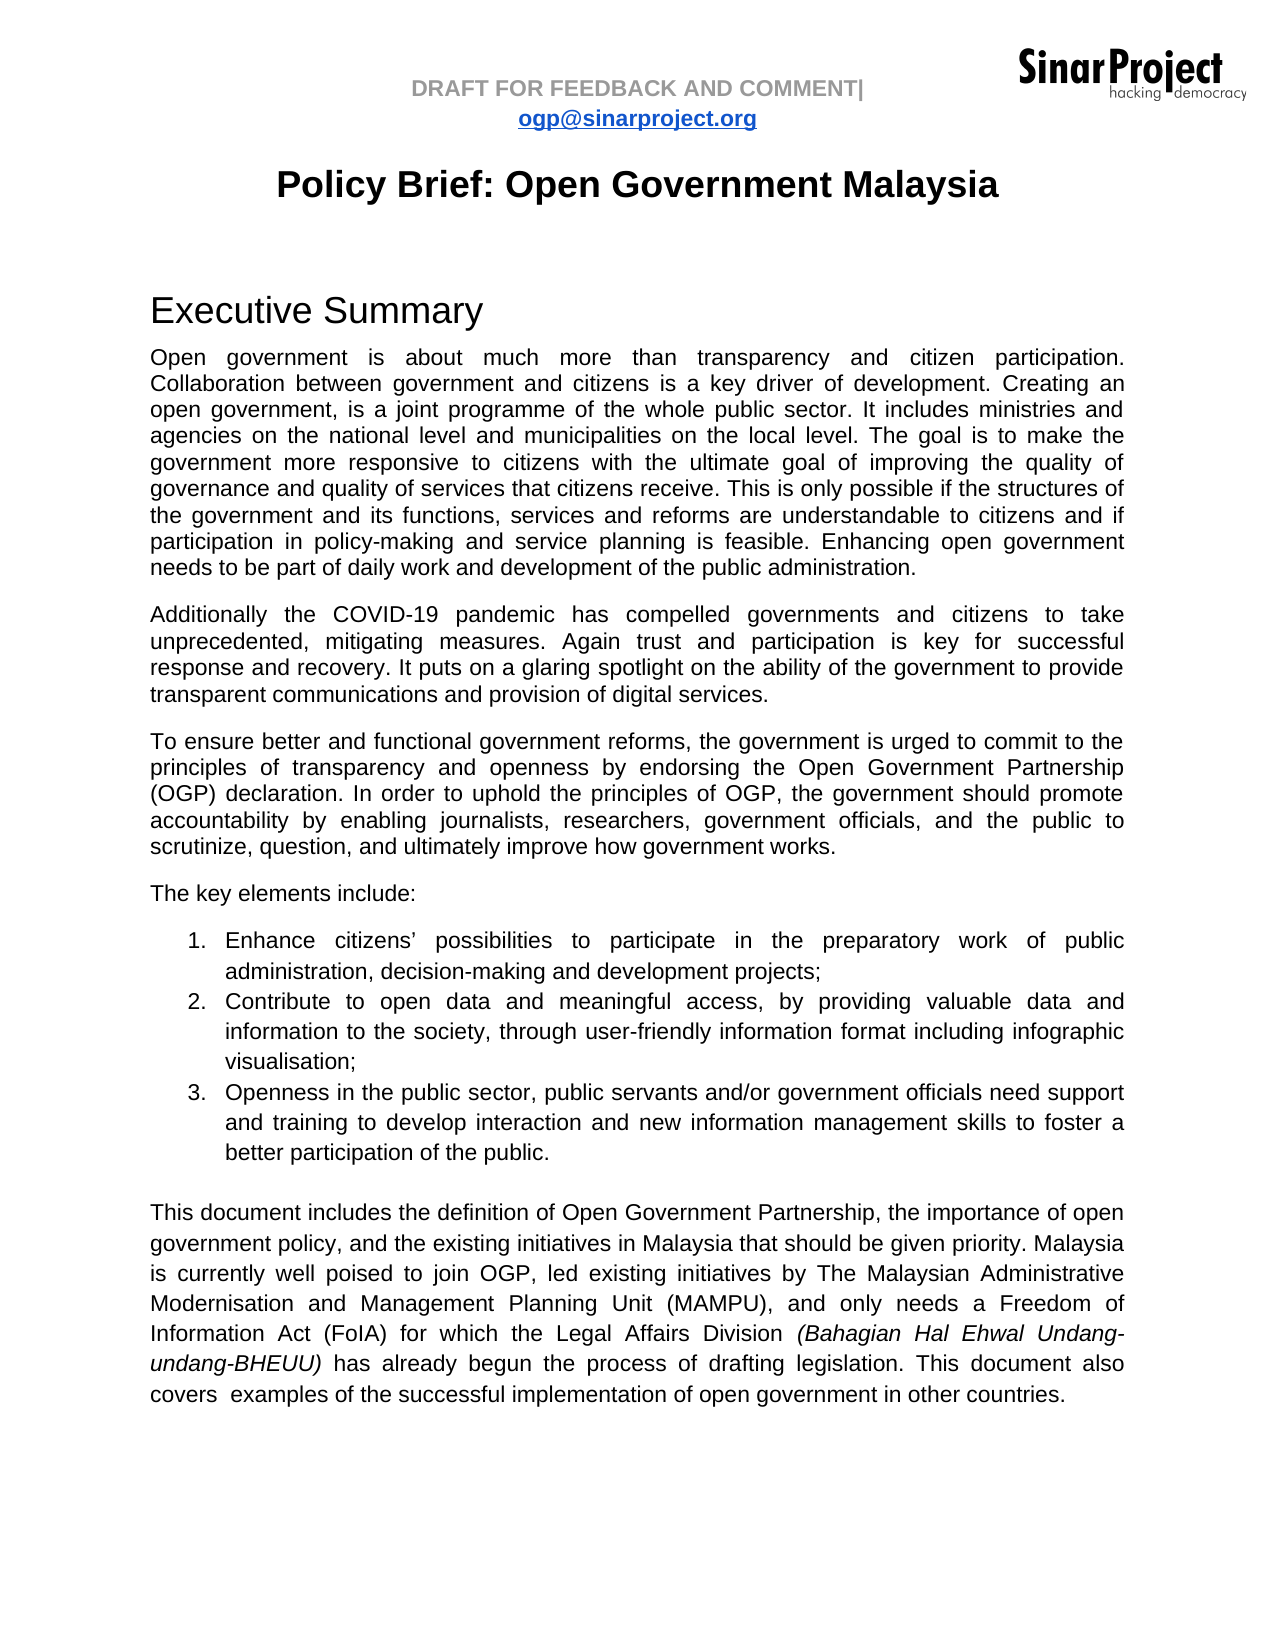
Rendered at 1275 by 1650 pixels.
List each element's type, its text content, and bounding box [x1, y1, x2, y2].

text Additionally the COVID-19 pandemic has compelled governments and citizens to take unprecedented, mitigating measures. Again trust and participation is key for successful response and recovery. It puts on a glaring spotlight on the ability of the government to provide transparent communications and provision of digital services. [150, 601, 1125, 707]
text This document includes the definition of Open Government Partnership, the importance of open government policy, and the existing initiatives in Malaysia that should be given priority. Malaysia is currently well poised to join OGP, led existing initiatives by The Malaysian Administrative Modernisation and Management Planning Unit (MAMPU), and only needs a Freedom of Information Act (FoIA) for which the Legal Affairs Division (Bahagian Hal Ehwal Undang-undang-BHEUU) has already begun the process of drafting legislation. This document also covers examples of the successful implementation of open government in other countries. [150, 1199, 1125, 1407]
list Openness in the public sector, public servants and/or government officials need support and training to develop interaction and new information management skills to foster a better participation of the public. [187, 1078, 1125, 1165]
subtitle Executive Summary [150, 288, 1125, 331]
picture [961, 23, 1247, 101]
list Enhance citizens’ possibilities to participate in the preparatory work of public administration, decision-making and development projects; [187, 927, 1125, 984]
text To ensure better and functional government reforms, the government is urged to commit to the principles of transparency and openness by endorsing the Open Government Partnership (OGP) declaration. In order to uphold the principles of OGP, the government should promote accountability by enabling journalists, researchers, government officials, and the public to scrutinize, question, and ultimately improve how government works. [150, 728, 1125, 859]
list Contribute to open data and meaningful access, by providing valuable data and information to the society, through user-friendly information format including infographic visualisation; [187, 988, 1125, 1075]
text Open government is about much more than transparency and citizen participation. Collaboration between government and citizens is a key driver of development. Creating an open government, is a joint programme of the whole public sector. It includes ministries and agencies on the national level and municipalities on the local level. The goal is to make the government more responsive to citizens with the ultimate goal of improving the quality of governance and quality of services that citizens receive. This is only possible if the structures of the government and its functions, services and reforms are understandable to citizens and if participation in policy-making and service planning is feasible. Enhancing open government needs to be part of daily work and development of the public administration. [150, 343, 1125, 581]
text The key elements include: [150, 880, 1125, 907]
title Policy Brief: Open Government Malaysia [150, 162, 1125, 205]
